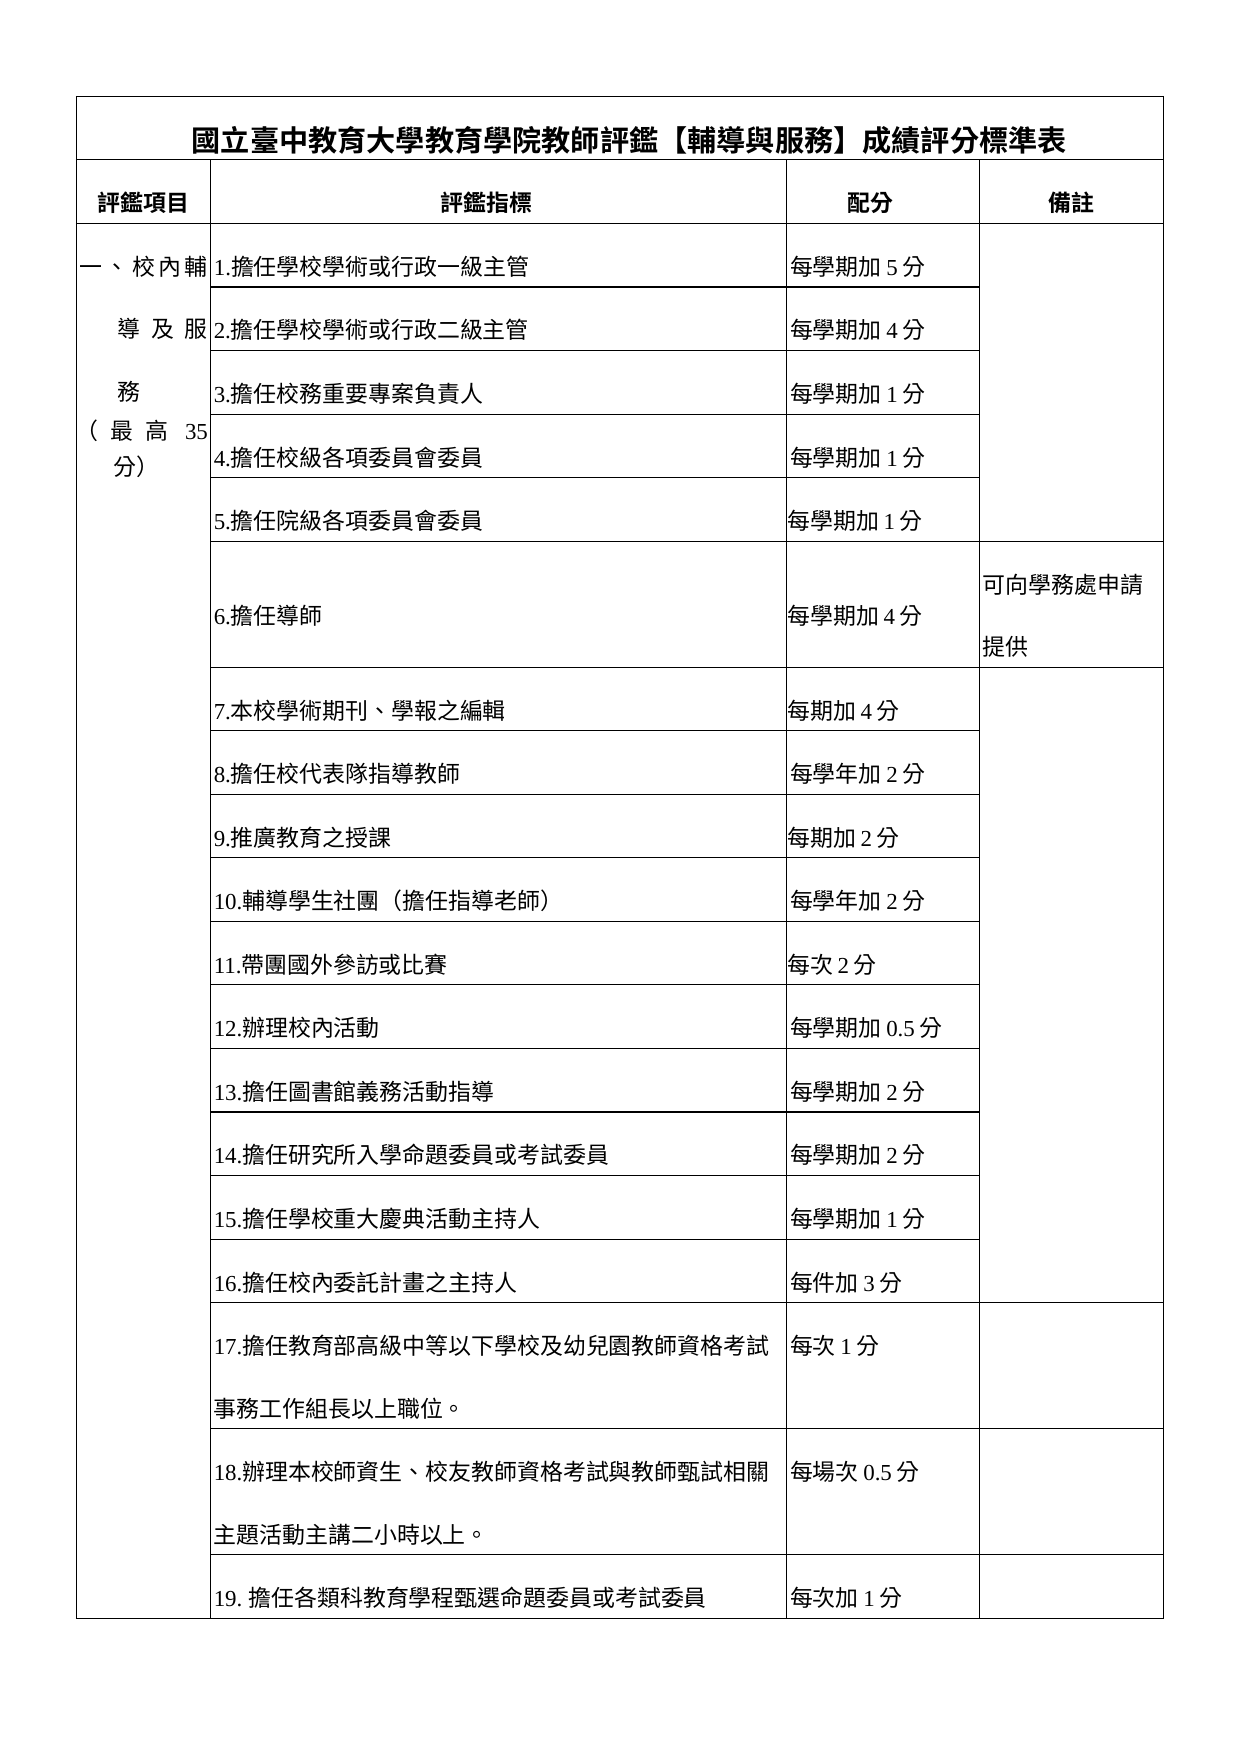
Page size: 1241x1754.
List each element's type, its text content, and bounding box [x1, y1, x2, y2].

table_cell 18.辦理本校師資生、校友教師資格考試與教師甄試相關主題活動主講二小時以上。 [211, 1429, 786, 1554]
table_cell 16.擔任校內委託計畫之主持人 [211, 1240, 786, 1302]
table_cell 每學期加4分 [787, 542, 979, 667]
table_cell 每學期加0.5分 [787, 985, 979, 1048]
table_cell [980, 224, 1163, 541]
table_cell 15.擔任學校重大慶典活動主持人 [211, 1176, 786, 1238]
table_cell [980, 1555, 1163, 1618]
table_cell 6.擔任導師 [211, 542, 786, 667]
table_cell 每件加3分 [787, 1240, 979, 1302]
table_cell 2.擔任學校學術或行政二級主管 [211, 288, 786, 350]
table_cell 5.擔任院級各項委員會委員 [211, 478, 786, 541]
table_cell 每學期加2分 [787, 1049, 979, 1111]
table_cell 11.帶團國外參訪或比賽 [211, 922, 786, 984]
table_cell 3.擔任校務重要專案負責人 [211, 351, 786, 413]
table_cell 一、校內輔導及服務 （最高35分） [77, 224, 210, 1618]
table_cell 每期加4分 [787, 668, 979, 730]
table_cell 每學期加1分 [787, 478, 979, 541]
table_cell 12.辦理校內活動 [211, 985, 786, 1048]
table_cell 備註 [980, 160, 1163, 223]
table_cell 每次加1分 [787, 1555, 979, 1618]
table_cell 13.擔任圖書館義務活動指導 [211, 1049, 786, 1111]
table_cell 每學期加2分 [787, 1113, 979, 1175]
table_cell 7.本校學術期刊、學報之編輯 [211, 668, 786, 730]
table_cell 每學年加2分 [787, 731, 979, 794]
table_cell 每學年加2分 [787, 858, 979, 921]
table_cell [980, 1303, 1163, 1428]
table_cell [980, 1429, 1163, 1554]
table_cell 4.擔任校級各項委員會委員 [211, 415, 786, 477]
table_cell 17.擔任教育部高級中等以下學校及幼兒園教師資格考試事務工作組長以上職位。 [211, 1303, 786, 1428]
table_cell 每期加2分 [787, 795, 979, 857]
table_header 國立臺中教育大學教育學院教師評鑑【輔導與服務】成績評分標準表 [77, 97, 1163, 159]
table_cell 每場次0.5分 [787, 1429, 979, 1554]
table_cell 1.擔任學校學術或行政一級主管 [211, 224, 786, 286]
table_cell 配分 [787, 160, 979, 223]
table_cell 每學期加4分 [787, 288, 979, 350]
table_cell 19. 擔任各類科教育學程甄選命題委員或考試委員 [211, 1555, 786, 1618]
table_cell 每學期加1分 [787, 415, 979, 477]
table_cell 每次2分 [787, 922, 979, 984]
table_cell 每學期加5分 [787, 224, 979, 286]
table_cell 每學期加1分 [787, 351, 979, 413]
table_cell 14.擔任研究所入學命題委員或考試委員 [211, 1113, 786, 1175]
table_cell 8.擔任校代表隊指導教師 [211, 731, 786, 794]
table_cell 10.輔導學生社團（擔任指導老師） [211, 858, 786, 921]
table_cell 每學期加1分 [787, 1176, 979, 1238]
table_cell [980, 668, 1163, 1302]
table_cell 評鑑項目 [77, 160, 210, 223]
table_cell 9.推廣教育之授課 [211, 795, 786, 857]
table_cell 每次1分 [787, 1303, 979, 1428]
table_cell 可向學務處申請提供 [980, 542, 1163, 667]
table_cell 評鑑指標 [211, 160, 786, 223]
